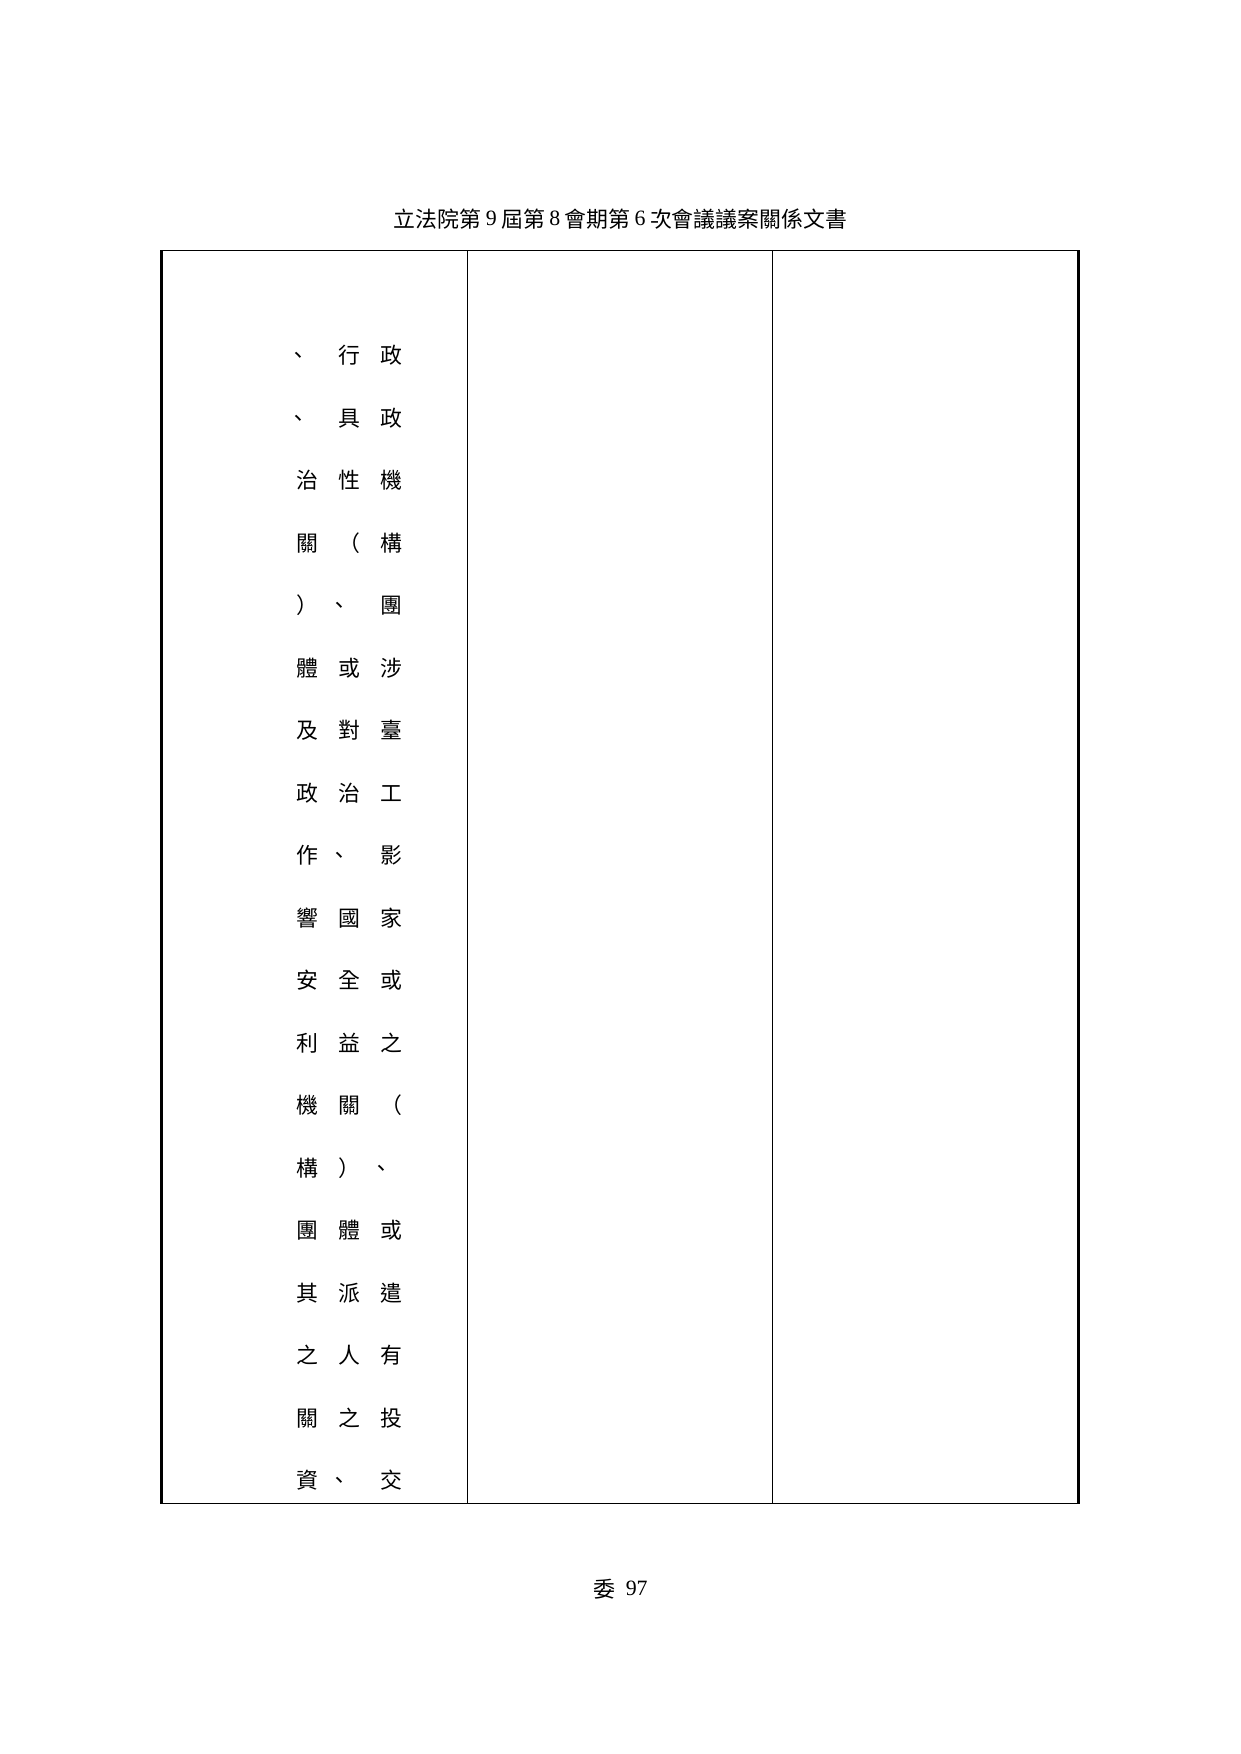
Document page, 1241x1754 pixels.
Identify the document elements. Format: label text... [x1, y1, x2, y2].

table_cell [468, 251, 772, 1503]
table_cell [773, 251, 1077, 1503]
table_cell 、行政、具政治性機關（構）、團體或涉及對臺政治工作、影響國家安全或利益之機關（構）、團體或其派遣之人有關之投資、交 [163, 251, 467, 1503]
